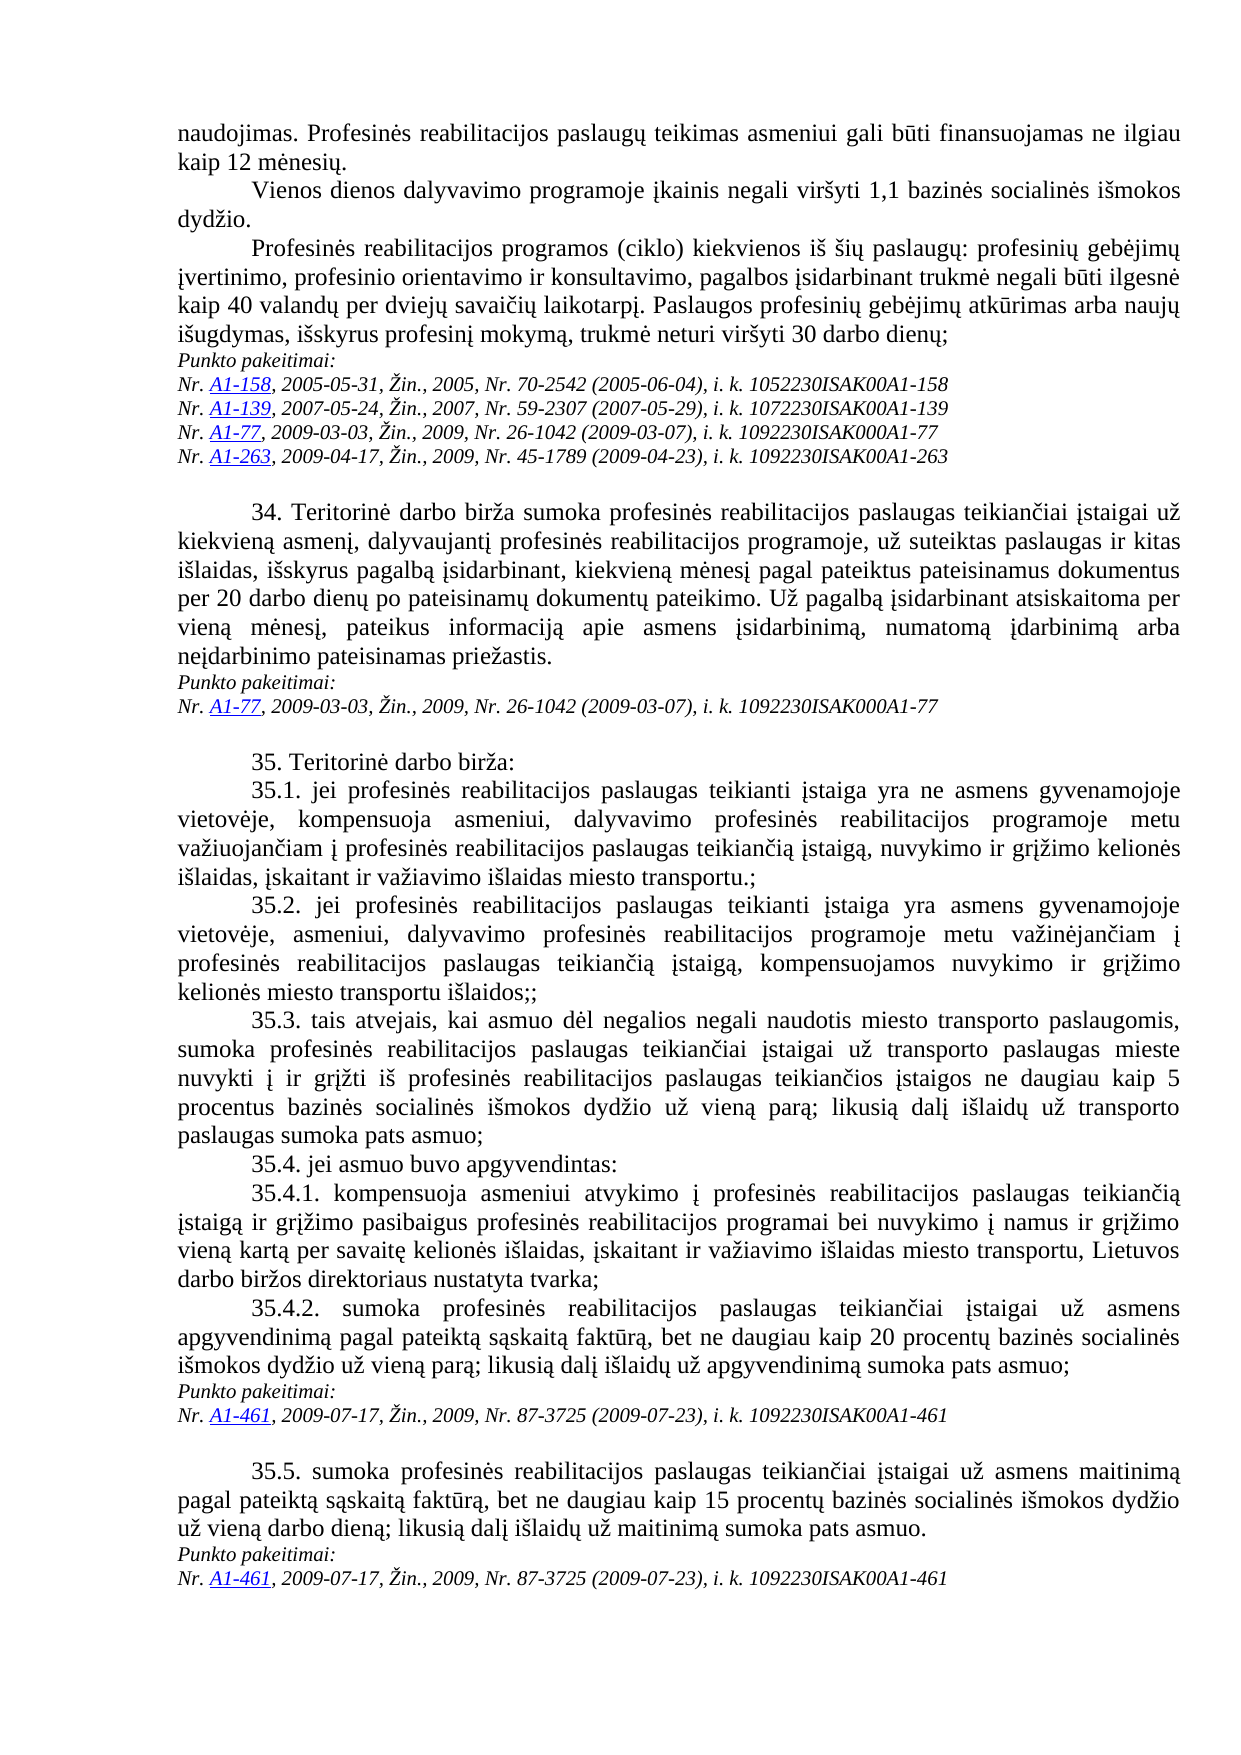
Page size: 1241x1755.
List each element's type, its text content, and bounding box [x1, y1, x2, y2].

text Nr. A1-77, 2009-03-03, Žin., 2009, Nr. 26-1042 (2009-03-07), i. k. 1092230ISAK000A1-77 [177, 420, 1181, 444]
text Profesinės reabilitacijos programos (ciklo) kiekvienos iš šių paslaugų: profesinių gebėjimų įvertinimo, profesinio orientavimo ir konsultavimo, pagalbos įsidarbinant trukmė negali būti ilgesnė kaip 40 valandų per dviejų savaičių laikotarpį. Paslaugos profesinių gebėjimų atkūrimas arba naujų išugdymas, išskyrus profesinį mokymą, trukmė neturi viršyti 30 darbo dienų; [177, 233, 1181, 348]
text 35.3. tais atvejais, kai asmuo dėl negalios negali naudotis miesto transporto paslaugomis, sumoka profesinės reabilitacijos paslaugas teikiančiai įstaigai už transporto paslaugas mieste nuvykti į ir grįžti iš profesinės reabilitacijos paslaugas teikiančios įstaigos ne daugiau kaip 5 procentus bazinės socialinės išmokos dydžio už vieną parą; likusią dalį išlaidų už transporto paslaugas sumoka pats asmuo; [177, 1005, 1181, 1149]
text 35.4. jei asmuo buvo apgyvendintas: [177, 1149, 1181, 1178]
text 35.1. jei profesinės reabilitacijos paslaugas teikianti įstaiga yra ne asmens gyvenamojoje vietovėje, kompensuoja asmeniui, dalyvavimo profesinės reabilitacijos programoje metu važiuojančiam į profesinės reabilitacijos paslaugas teikiančią įstaigą, nuvykimo ir grįžimo kelionės išlaidas, įskaitant ir važiavimo išlaidas miesto transportu.; [177, 775, 1181, 890]
text Nr. A1-158, 2005-05-31, Žin., 2005, Nr. 70-2542 (2005-06-04), i. k. 1052230ISAK00A1-158 [177, 372, 1181, 396]
text naudojimas. Profesinės reabilitacijos paslaugų teikimas asmeniui gali būti finansuojamas ne ilgiau kaip 12 mėnesių. [177, 118, 1181, 176]
text Nr. A1-263, 2009-04-17, Žin., 2009, Nr. 45-1789 (2009-04-23), i. k. 1092230ISAK00A1-263 [177, 444, 1181, 468]
text Nr. A1-139, 2007-05-24, Žin., 2007, Nr. 59-2307 (2007-05-29), i. k. 1072230ISAK00A1-139 [177, 396, 1181, 420]
text 35.4.1. kompensuoja asmeniui atvykimo į profesinės reabilitacijos paslaugas teikiančią įstaigą ir grįžimo pasibaigus profesinės reabilitacijos programai bei nuvykimo į namus ir grįžimo vieną kartą per savaitę kelionės išlaidas, įskaitant ir važiavimo išlaidas miesto transportu, Lietuvos darbo biržos direktoriaus nustatyta tvarka; [177, 1178, 1181, 1293]
text 35.5. sumoka profesinės reabilitacijos paslaugas teikiančiai įstaigai už asmens maitinimą pagal pateiktą sąskaitą faktūrą, bet ne daugiau kaip 15 procentų bazinės socialinės išmokos dydžio už vieną darbo dieną; likusią dalį išlaidų už maitinimą sumoka pats asmuo. [177, 1456, 1181, 1542]
text Punkto pakeitimai: [177, 670, 1181, 694]
text Punkto pakeitimai: [177, 348, 1181, 372]
text 35.4.2. sumoka profesinės reabilitacijos paslaugas teikiančiai įstaigai už asmens apgyvendinimą pagal pateiktą sąskaitą faktūrą, bet ne daugiau kaip 20 procentų bazinės socialinės išmokos dydžio už vieną parą; likusią dalį išlaidų už apgyvendinimą sumoka pats asmuo; [177, 1293, 1181, 1379]
text Nr. A1-461, 2009-07-17, Žin., 2009, Nr. 87-3725 (2009-07-23), i. k. 1092230ISAK00A1-461 [177, 1403, 1181, 1427]
text Punkto pakeitimai: [177, 1379, 1181, 1403]
text 35. Teritorinė darbo birža: [177, 747, 1181, 775]
text Punkto pakeitimai: [177, 1542, 1181, 1566]
text Nr. A1-77, 2009-03-03, Žin., 2009, Nr. 26-1042 (2009-03-07), i. k. 1092230ISAK000A1-77 [177, 694, 1181, 718]
text Vienos dienos dalyvavimo programoje įkainis negali viršyti 1,1 bazinės socialinės išmokos dydžio. [177, 176, 1181, 233]
text Nr. A1-461, 2009-07-17, Žin., 2009, Nr. 87-3725 (2009-07-23), i. k. 1092230ISAK00A1-461 [177, 1566, 1181, 1590]
text 35.2. jei profesinės reabilitacijos paslaugas teikianti įstaiga yra asmens gyvenamojoje vietovėje, asmeniui, dalyvavimo profesinės reabilitacijos programoje metu važinėjančiam į profesinės reabilitacijos paslaugas teikiančią įstaigą, kompensuojamos nuvykimo ir grįžimo kelionės miesto transportu išlaidos;; [177, 890, 1181, 1005]
text 34. Teritorinė darbo birža sumoka profesinės reabilitacijos paslaugas teikiančiai įstaigai už kiekvieną asmenį, dalyvaujantį profesinės reabilitacijos programoje, už suteiktas paslaugas ir kitas išlaidas, išskyrus pagalbą įsidarbinant, kiekvieną mėnesį pagal pateiktus pateisinamus dokumentus per 20 darbo dienų po pateisinamų dokumentų pateikimo. Už pagalbą įsidarbinant atsiskaitoma per vieną mėnesį, pateikus informaciją apie asmens įsidarbinimą, numatomą įdarbinimą arba neįdarbinimo pateisinamas priežastis. [177, 497, 1181, 670]
